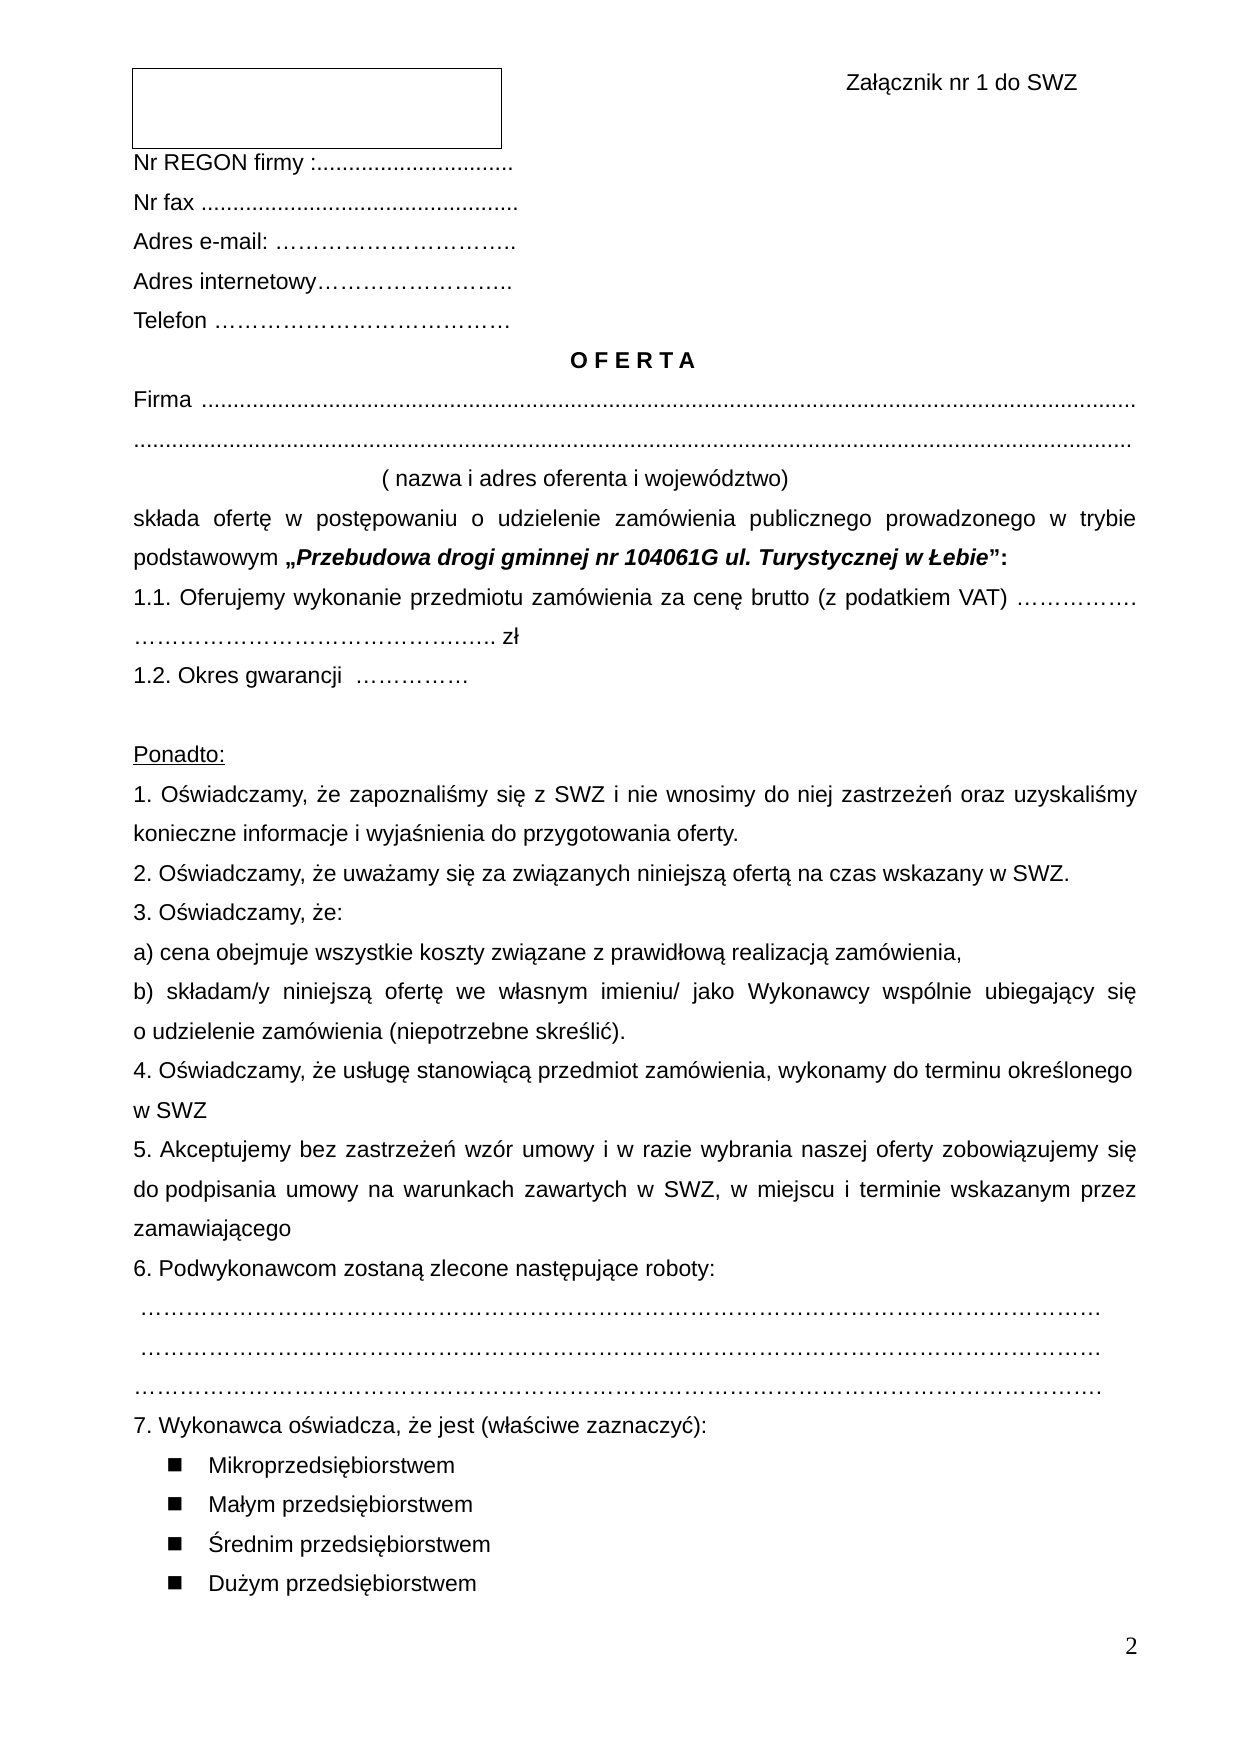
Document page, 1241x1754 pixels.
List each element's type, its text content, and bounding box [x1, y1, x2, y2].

text 4. Oświadczamy, że usługę stanowiącą przedmiot zamówienia, wykonamy do terminu określonego w SWZ [133, 1057, 1137, 1123]
text 7. Wykonawca oświadcza, że jest (właściwe zaznaczyć): [133, 1412, 1137, 1439]
text ………………………………………………………………………………………………………………. [133, 1373, 1137, 1399]
list Mikroprzedsiębiorstwem [166, 1452, 1137, 1478]
text składa ofertę w postępowaniu o udzielenie zamówienia publicznego prowadzonego w trybie podstawowym „Przebudowa drogi gminnej nr 104061G ul. Turystycznej w Łebie”: [133, 504, 1137, 570]
text ……………………………………………………………………………………………………………… [133, 1294, 1137, 1320]
text 2. Oświadczamy, że uważamy się za związanych niniejszą ofertą na czas wskazany w SWZ. [133, 860, 1137, 886]
text 6. Podwykonawcom zostaną zlecone następujące roboty: [133, 1254, 1137, 1281]
list Małym przedsiębiorstwem [166, 1491, 1137, 1518]
text ……………………………………………………………………………………………………………… [133, 1333, 1137, 1360]
text 3. Oświadczamy, że: [133, 899, 1137, 926]
text a) cena obejmuje wszystkie koszty związane z prawidłową realizacją zamówienia, [133, 939, 1137, 965]
text Firma ................................................................................................................................................................................................................................................................................................................ [133, 386, 1137, 452]
text 1. Oświadczamy, że zapoznaliśmy się z SWZ i nie wnosimy do niej zastrzeżeń oraz uzyskaliśmy konieczne informacje i wyjaśnienia do przygotowania oferty. [133, 781, 1137, 847]
text Ponadto: [133, 741, 1137, 768]
text Telefon ………………………………… [133, 307, 1137, 333]
text O F E R T A [133, 347, 1137, 373]
list Średnim przedsiębiorstwem [166, 1531, 1137, 1557]
text 5. Akceptujemy bez zastrzeżeń wzór umowy i w razie wybrania naszej oferty zobowiązujemy się do podpisania umowy na warunkach zawartych w SWZ, w miejscu i terminie wskazanym przez zamawiającego [133, 1136, 1137, 1241]
table_header [133, 69, 501, 148]
text 1.2. Okres gwarancji …………… [133, 662, 1137, 689]
list Dużym przedsiębiorstwem [166, 1570, 1137, 1597]
text Adres e-mail: ………………………….. [133, 228, 1137, 254]
text Nr REGON firmy :............................... [133, 149, 1137, 176]
table_header Załącznik nr 1 do SWZ [502, 68, 1078, 148]
text 1.1. Oferujemy wykonanie przedmiotu zamówienia za cenę brutto (z podatkiem VAT) ……………. …………………………………….….. zł [133, 583, 1137, 649]
text ( nazwa i adres oferenta i województwo) [133, 465, 1137, 491]
text Adres internetowy…………………….. [133, 268, 1137, 294]
text Nr fax .................................................. [133, 189, 1137, 215]
text b) składam/y niniejszą ofertę we własnym imieniu/ jako Wykonawcy wspólnie ubiegający się o udzielenie zamówienia (niepotrzebne skreślić). [133, 978, 1137, 1044]
